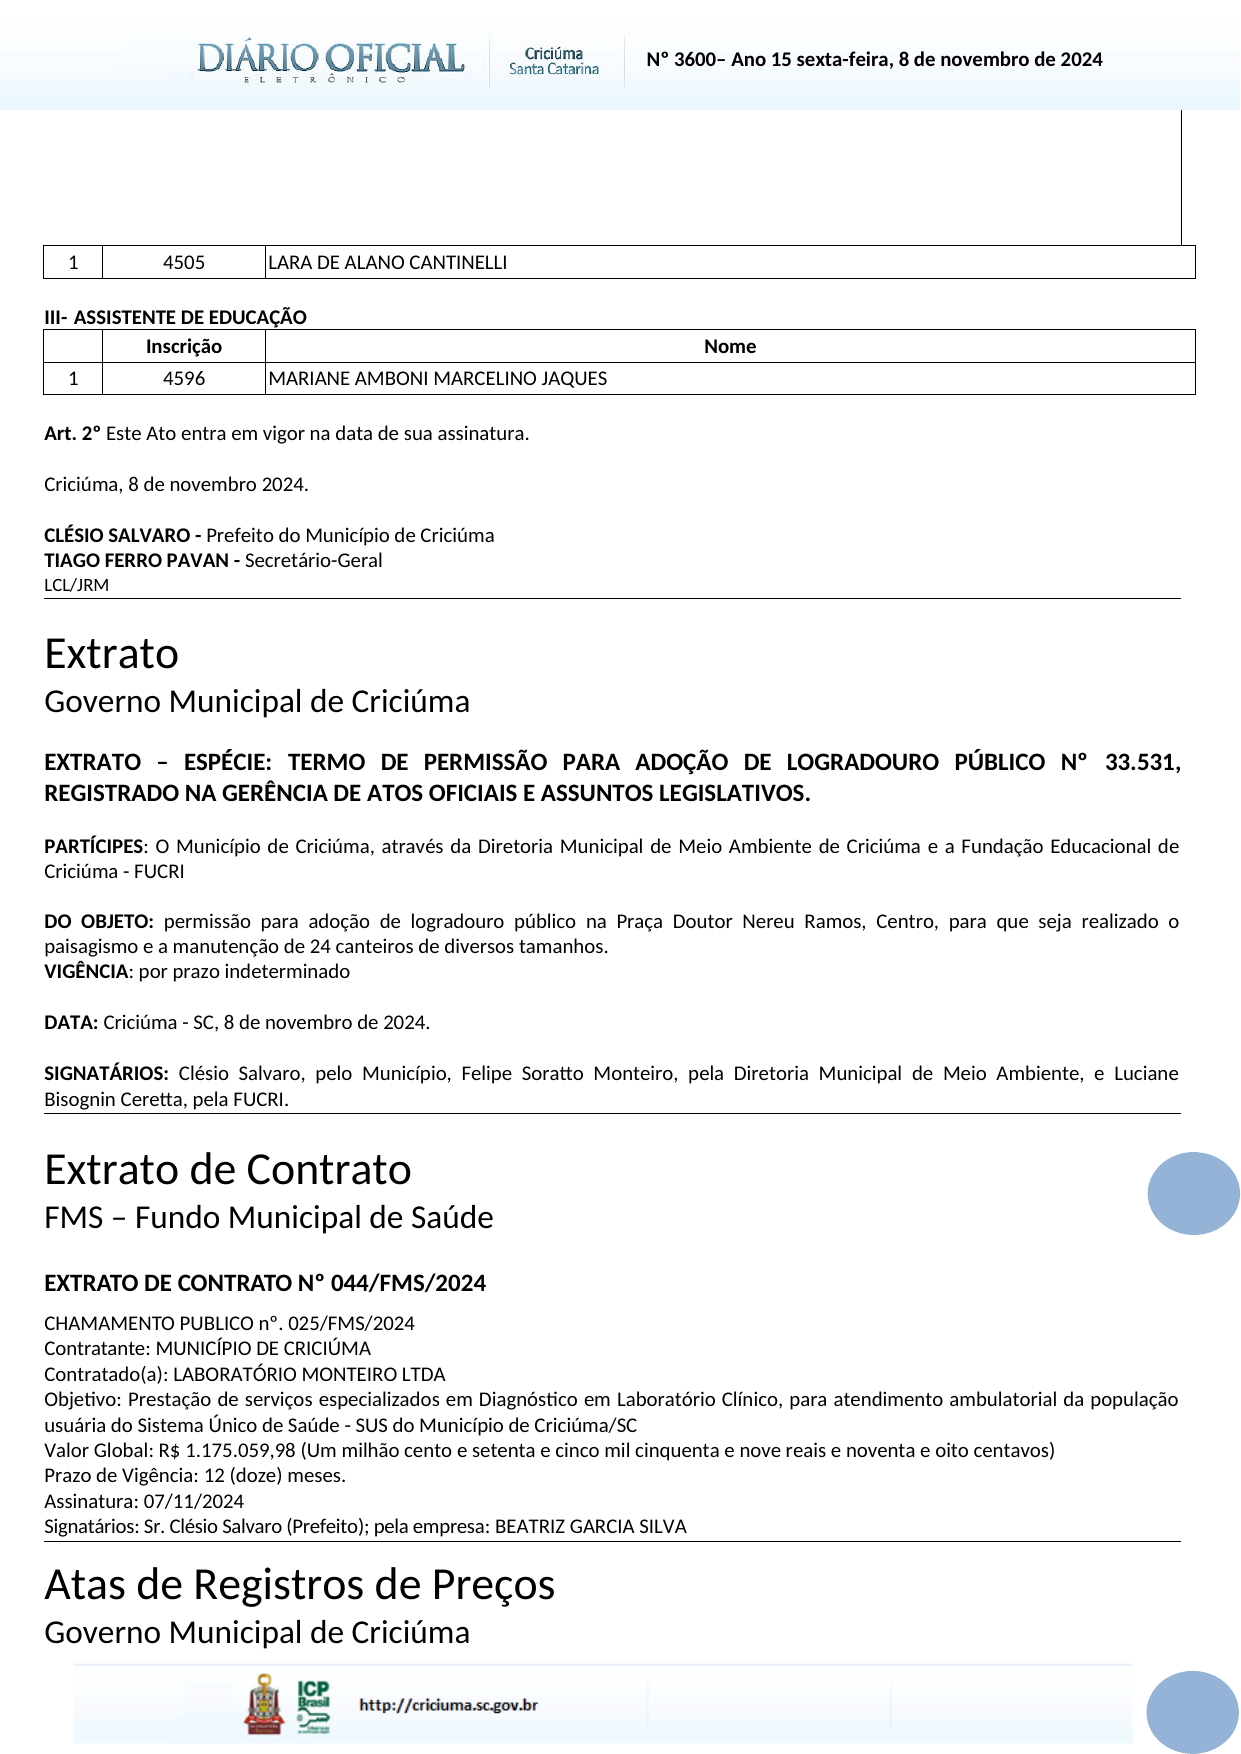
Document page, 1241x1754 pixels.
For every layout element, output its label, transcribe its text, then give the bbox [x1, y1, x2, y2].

list ASSISTENTE DE EDUCAÇÃO [44, 304, 1181, 329]
text SIGNATÁRIOS: Clésio Salvaro, pelo Município, Felipe Soratto Monteiro, pela Diretoria Municipal de Meio Ambiente, e Luciane Bisognin Ceretta, pela FUCRI. [44, 1060, 1181, 1113]
text Criciúma, 8 de novembro 2024. [44, 471, 1181, 497]
text Contratante: MUNICÍPIO DE CRICIÚMA [44, 1336, 1181, 1361]
table_cell MARIANE AMBONI MARCELINO JAQUES [266, 363, 1195, 394]
text FMS – Fundo Municipal de Saúde [44, 1196, 1181, 1236]
text DO OBJETO: permissão para adoção de logradouro público na Praça Doutor Nereu Ramos, Centro, para que seja realizado o paisagismo e a manutenção de 24 canteiros de diversos tamanhos. [44, 908, 1181, 959]
table_cell 4596 [103, 363, 265, 394]
text Contratado(a): LABORATÓRIO MONTEIRO LTDA [44, 1361, 1181, 1386]
table_header Nome [266, 330, 1195, 362]
text Governo Municipal de Criciúma [44, 1611, 1181, 1651]
text CHAMAMENTO PUBLICO nº. 025/FMS/2024 [44, 1310, 1181, 1336]
table_cell 1 [44, 246, 102, 277]
text Assinatura: 07/11/2024 [44, 1488, 1181, 1513]
text Prazo de Vigência: 12 (doze) meses. [44, 1463, 1181, 1488]
text LCL/JRM [44, 573, 1181, 598]
text VIGÊNCIA: por prazo indeterminado [44, 959, 1181, 984]
text TIAGO FERRO PAVAN - Secretário-Geral [44, 547, 1181, 573]
text Art. 2º Este Ato entra em vigor na data de sua assinatura. [44, 420, 1181, 446]
text CLÉSIO SALVARO - Prefeito do Município de Criciúma [44, 522, 1181, 547]
text Signatários: Sr. Clésio Salvaro (Prefeito); pela empresa: BEATRIZ GARCIA SILVA [44, 1513, 1181, 1541]
text Valor Global: R$ 1.175.059,98 (Um milhão cento e setenta e cinco mil cinquenta e nove reais e noventa e oito centavos) [44, 1437, 1181, 1463]
table_cell LARA DE ALANO CANTINELLI [266, 246, 1195, 277]
table_header Inscrição [103, 330, 265, 362]
table_header [44, 330, 102, 362]
text Extrato de Contrato [44, 1140, 1181, 1196]
text Objetivo: Prestação de serviços especializados em Diagnóstico em Laboratório Clínico, para atendimento ambulatorial da população usuária do Sistema Único de Saúde - SUS do Município de Criciúma/SC [44, 1386, 1181, 1437]
text EXTRATO – ESPÉCIE: TERMO DE PERMISSÃO PARA ADOÇÃO DE LOGRADOURO PÚBLICO Nº 33.531, REGISTRADO NA GERÊNCIA DE ATOS OFICIAIS E ASSUNTOS LEGISLATIVOS. [44, 746, 1181, 807]
text Atas de Registros de Preços [44, 1555, 1181, 1611]
text EXTRATO DE CONTRATO Nº 044/FMS/2024 [44, 1267, 1181, 1297]
text PARTÍCIPES: O Município de Criciúma, através da Diretoria Municipal de Meio Ambiente de Criciúma e a Fundação Educacional de Criciúma - FUCRI [44, 833, 1181, 884]
text DATA: Criciúma - SC, 8 de novembro de 2024. [44, 1009, 1181, 1035]
table_cell 4505 [103, 246, 265, 277]
text Extrato [44, 624, 1181, 680]
text Governo Municipal de Criciúma [44, 680, 1181, 721]
table_cell 1 [44, 363, 102, 394]
